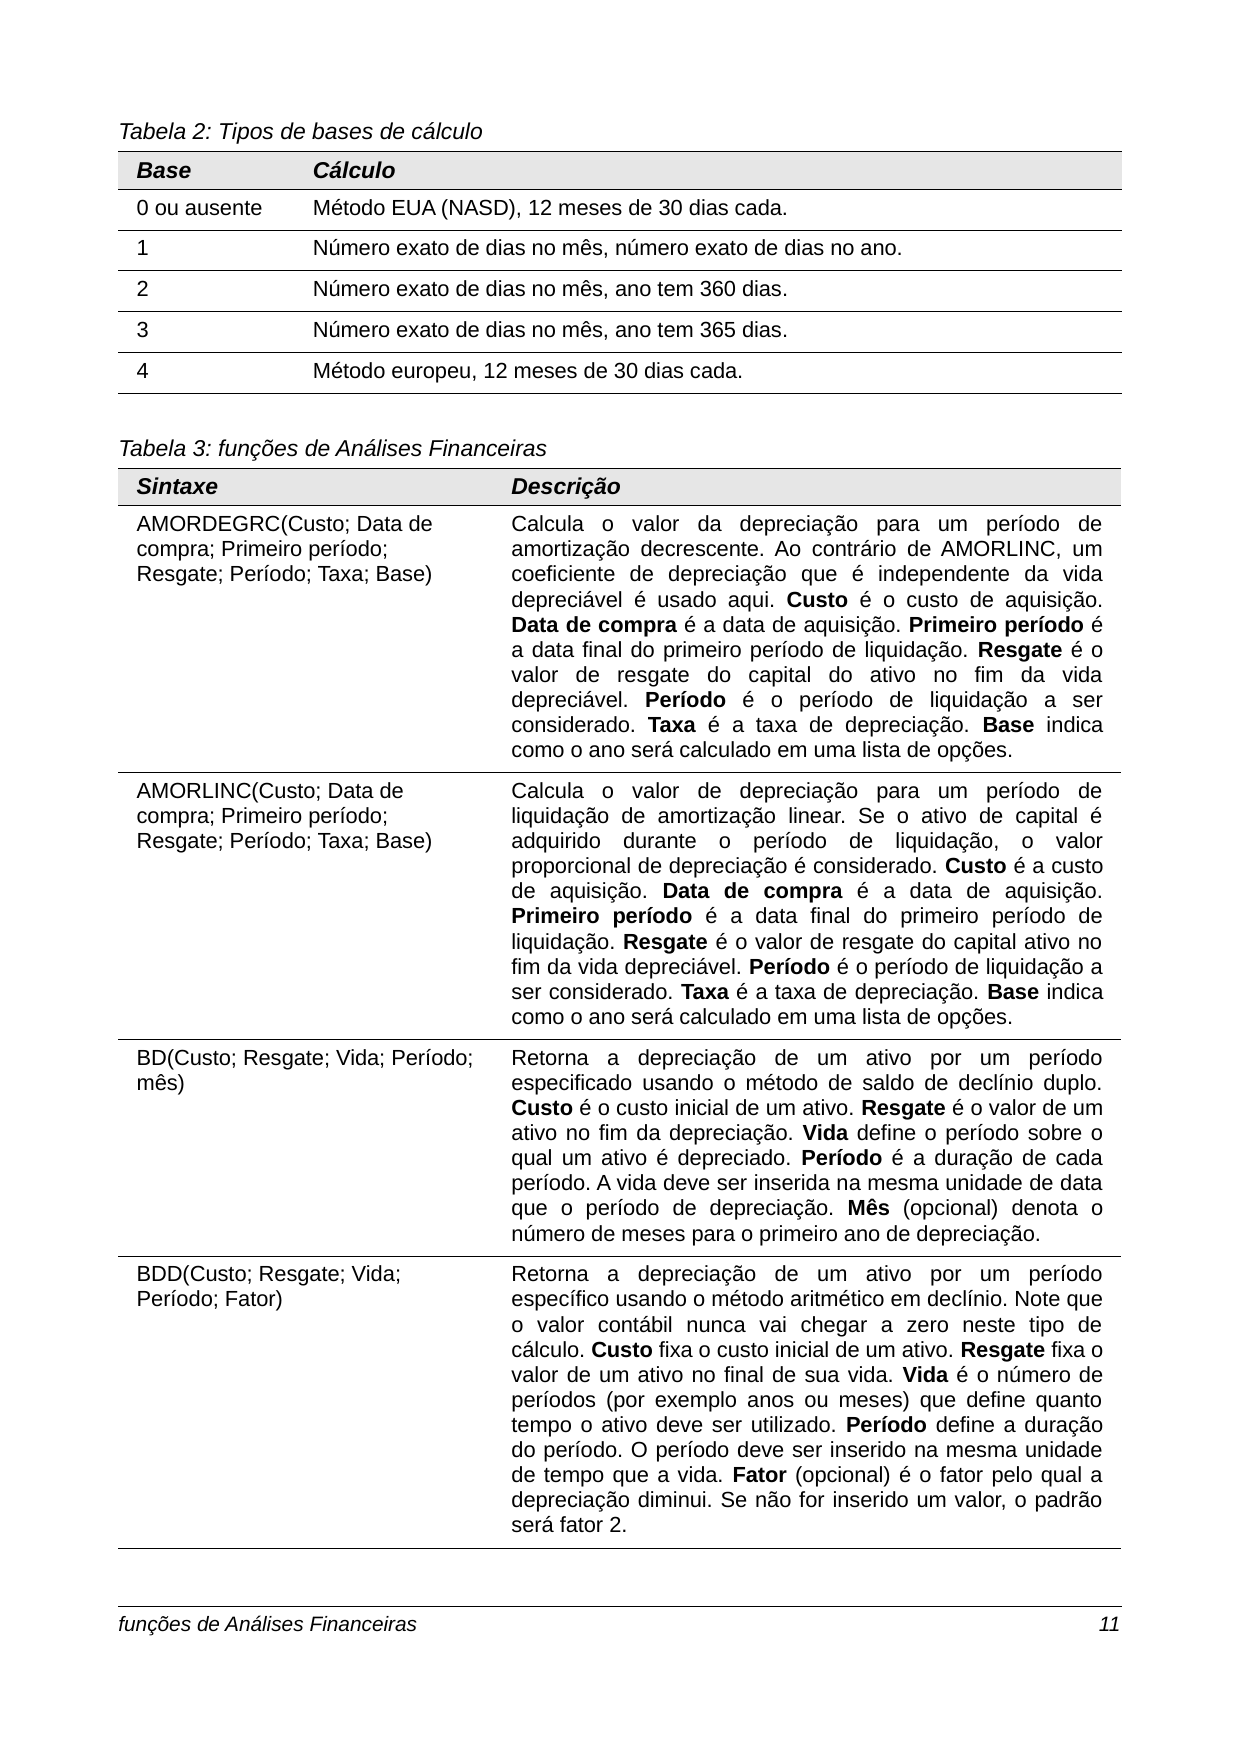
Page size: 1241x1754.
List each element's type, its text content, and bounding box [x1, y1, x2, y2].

table_header Descrição [493, 469, 1121, 505]
table_cell 4 [118, 353, 294, 393]
table_cell Calcula o valor de depreciação para um período de liquidação de amortização linear. Se o ativo de capital é adquirido durante o período de liquidação, o valor proporcional de depreciação é considerado. Custo é a custo de aquisição. Data de compra é a data de aquisição. Primeiro período é a data final do primeiro período de liquidação. Resgate é o valor de resgate do capital ativo no fim da vida depreciável. Período é o período de liquidação a ser considerado. Taxa é a taxa de depreciação. Base indica como o ano será calculado em uma lista de opções. [493, 773, 1121, 1039]
table_cell 2 [118, 271, 294, 311]
table_cell Número exato de dias no mês, ano tem 360 dias. [294, 271, 1122, 311]
table_cell AMORLINC(Custo; Data de compra; Primeiro período; Resgate; Período; Taxa; Base) [118, 773, 493, 1039]
table_cell Retorna a depreciação de um ativo por um período especificado usando o método de saldo de declínio duplo. Custo é o custo inicial de um ativo. Resgate é o valor de um ativo no fim da depreciação. Vida define o período sobre o qual um ativo é depreciado. Período é a duração de cada período. A vida deve ser inserida na mesma unidade de data que o período de depreciação. Mês (opcional) denota o número de meses para o primeiro ano de depreciação. [493, 1040, 1121, 1256]
table_header Sintaxe [118, 469, 493, 505]
table_cell 0 ou ausente [118, 190, 294, 229]
table_header Cálculo [294, 152, 1122, 189]
table_cell BD(Custo; Resgate; Vida; Período; mês) [118, 1040, 493, 1256]
table_cell AMORDEGRC(Custo; Data de compra; Primeiro período; Resgate; Período; Taxa; Base) [118, 506, 493, 772]
table_header Base [118, 152, 294, 189]
table_cell BDD(Custo; Resgate; Vida; Período; Fator) [118, 1257, 493, 1547]
table_cell Retorna a depreciação de um ativo por um período específico usando o método aritmético em declínio. Note que o valor contábil nunca vai chegar a zero neste tipo de cálculo. Custo fixa o custo inicial de um ativo. Resgate fixa o valor de um ativo no final de sua vida. Vida é o número de períodos (por exemplo anos ou meses) que define quanto tempo o ativo deve ser utilizado. Período define a duração do período. O período deve ser inserido na mesma unidade de tempo que a vida. Fator (opcional) é o fator pelo qual a depreciação diminui. Se não for inserido um valor, o padrão será fator 2. [493, 1257, 1121, 1547]
table_cell 3 [118, 312, 294, 352]
text Tabela 2: Tipos de bases de cálculo [118, 118, 1122, 144]
table_cell Calcula o valor da depreciação para um período de amortização decrescente. Ao contrário de AMORLINC, um coeficiente de depreciação que é independente da vida depreciável é usado aqui. Custo é o custo de aquisição. Data de compra é a data de aquisição. Primeiro período é a data final do primeiro período de liquidação. Resgate é o valor de resgate do capital do ativo no fim da vida depreciável. Período é o período de liquidação a ser considerado. Taxa é a taxa de depreciação. Base indica como o ano será calculado em uma lista de opções. [493, 506, 1121, 772]
table_cell Número exato de dias no mês, número exato de dias no ano. [294, 231, 1122, 270]
table_cell Método europeu, 12 meses de 30 dias cada. [294, 353, 1122, 393]
text Tabela 3: funções de Análises Financeiras [118, 435, 1122, 461]
table_cell Número exato de dias no mês, ano tem 365 dias. [294, 312, 1122, 352]
table_cell Método EUA (NASD), 12 meses de 30 dias cada. [294, 190, 1122, 229]
table_cell 1 [118, 231, 294, 270]
